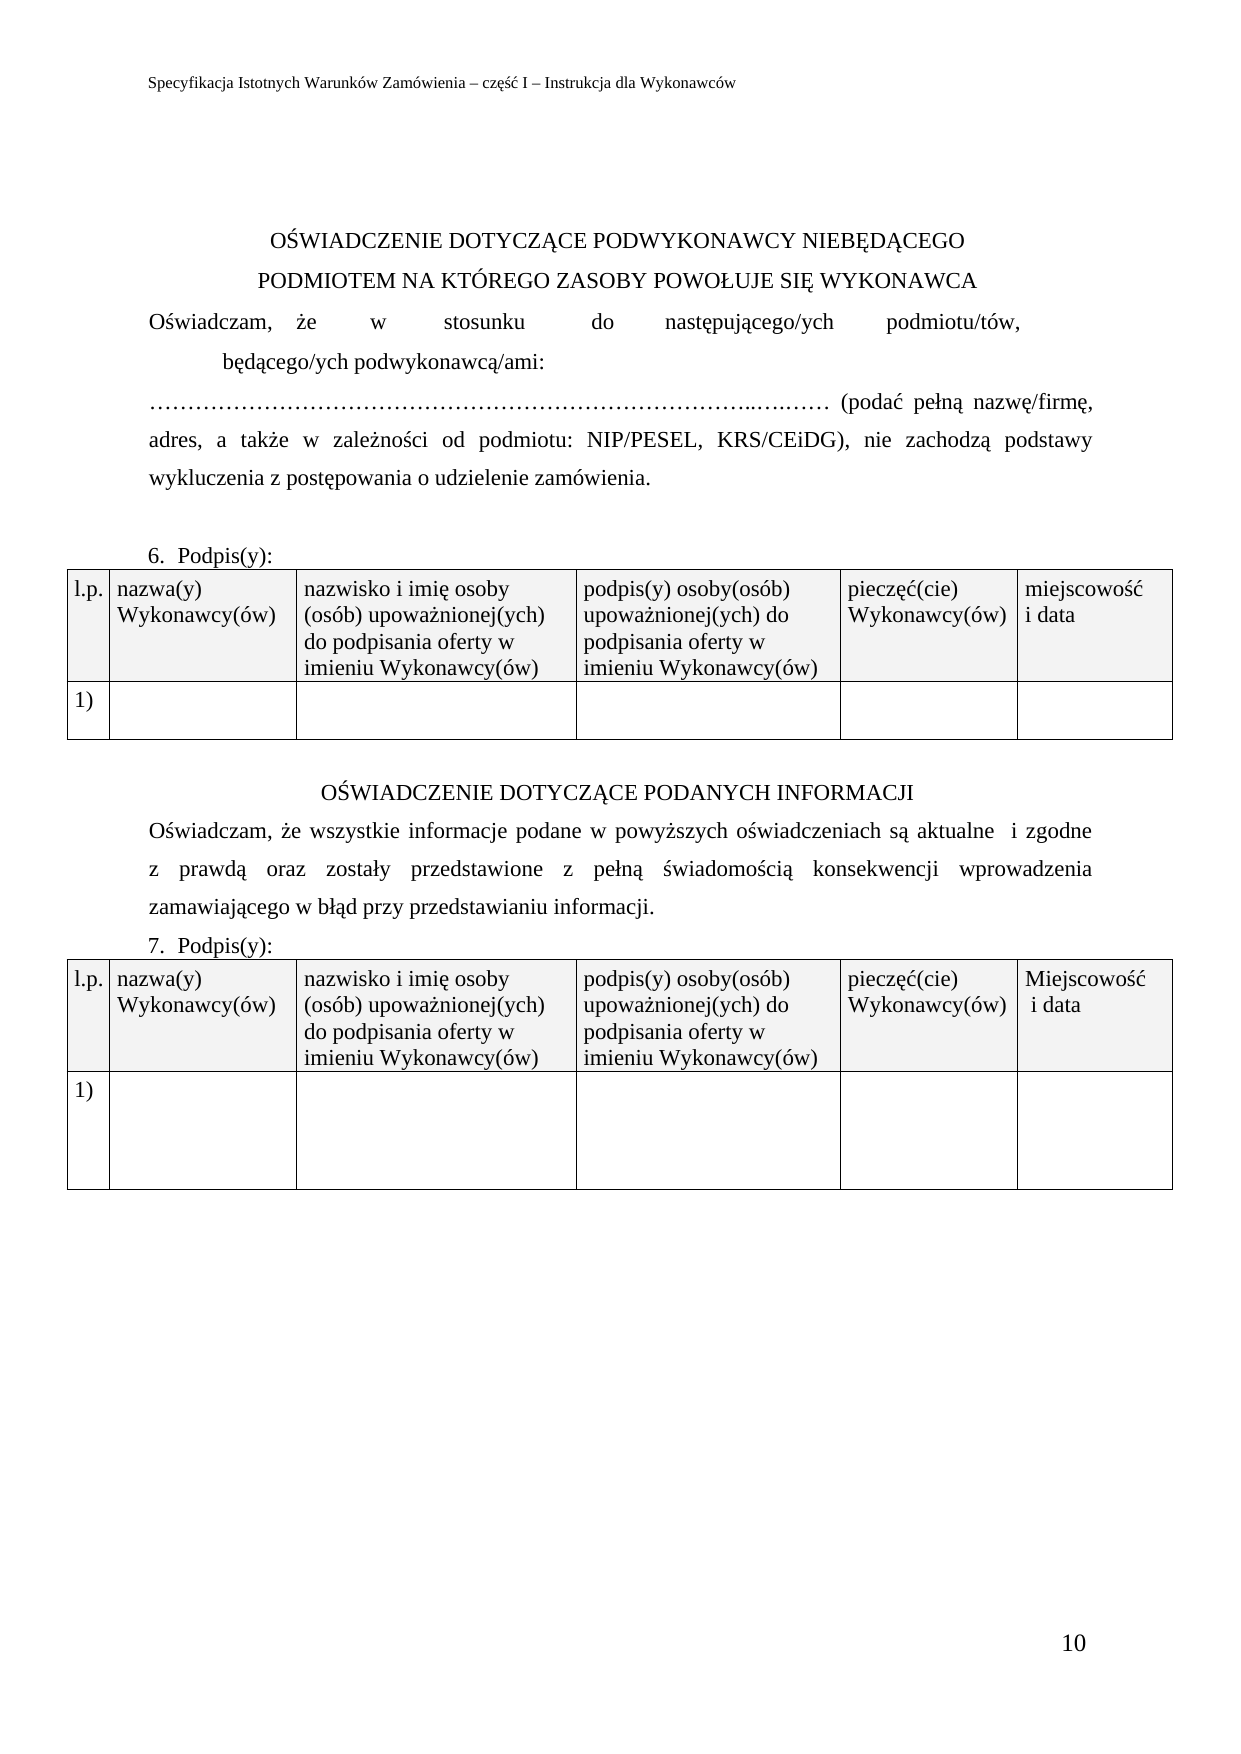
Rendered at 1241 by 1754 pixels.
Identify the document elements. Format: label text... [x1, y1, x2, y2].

list Podpis(y): [148, 542, 1110, 568]
table_header Miejscowość i data [1018, 960, 1172, 1071]
table_cell [841, 682, 1017, 739]
text OŚWIADCZENIE DOTYCZĄCE PODANYCH INFORMACJI [119, 778, 1121, 805]
table_cell [297, 682, 576, 739]
table_cell 1) [68, 682, 109, 739]
table_header podpis(y) osoby(osób) upoważnionej(ych) do podpisania oferty w imieniu Wykonawcy(ów) [577, 960, 840, 1071]
table_cell [1018, 1072, 1172, 1189]
text ……………………………………………………………………..….…… (podać pełną nazwę/firmę, adres, a także w zależności od podmiotu: NIP/PESEL, KRS/CEiDG), nie zachodzą podstawy wykluczenia z postępowania o udzielenie zamówienia. [149, 388, 1094, 490]
table_cell [577, 682, 840, 739]
table_header l.p. [68, 570, 109, 681]
table_header nazwisko i imię osoby (osób) upoważnionej(ych) do podpisania oferty w imieniu Wykonawcy(ów) [297, 960, 576, 1071]
table_cell [110, 682, 296, 739]
text Oświadczam, że wszystkie informacje podane w powyższych oświadczeniach są aktualne i zgodne z prawdą oraz zostały przedstawione z pełną świadomością konsekwencji wprowadzenia zamawiającego w błąd przy przedstawianiu informacji. [149, 817, 1094, 920]
table_header nazwisko i imię osoby (osób) upoważnionej(ych) do podpisania oferty w imieniu Wykonawcy(ów) [297, 570, 576, 681]
table_cell [297, 1072, 576, 1189]
table_header pieczęć(cie) Wykonawcy(ów) [841, 960, 1017, 1071]
text Oświadczam, że w stosunku do następującego/ych podmiotu/tów, będącego/ych podwykonawcą/ami: [149, 308, 1094, 374]
table_header nazwa(y) Wykonawcy(ów) [110, 570, 296, 681]
text PODMIOTEM NA KTÓREGO ZASOBY POWOŁUJE SIĘ WYKONAWCA [119, 267, 1121, 293]
table_header pieczęć(cie) Wykonawcy(ów) [841, 570, 1017, 681]
table_cell [577, 1072, 840, 1189]
table_cell [110, 1072, 296, 1189]
table_cell 1) [68, 1072, 109, 1189]
table_header l.p. [68, 960, 109, 1071]
table_header podpis(y) osoby(osób) upoważnionej(ych) do podpisania oferty w imieniu Wykonawcy(ów) [577, 570, 840, 681]
table_cell [841, 1072, 1017, 1189]
table_header miejscowość i data [1018, 570, 1172, 681]
table_cell [1018, 682, 1172, 739]
text OŚWIADCZENIE DOTYCZĄCE PODWYKONAWCY NIEBĘDĄCEGO [119, 228, 1121, 254]
list Podpis(y): [148, 932, 1110, 958]
table_header nazwa(y) Wykonawcy(ów) [110, 960, 296, 1071]
